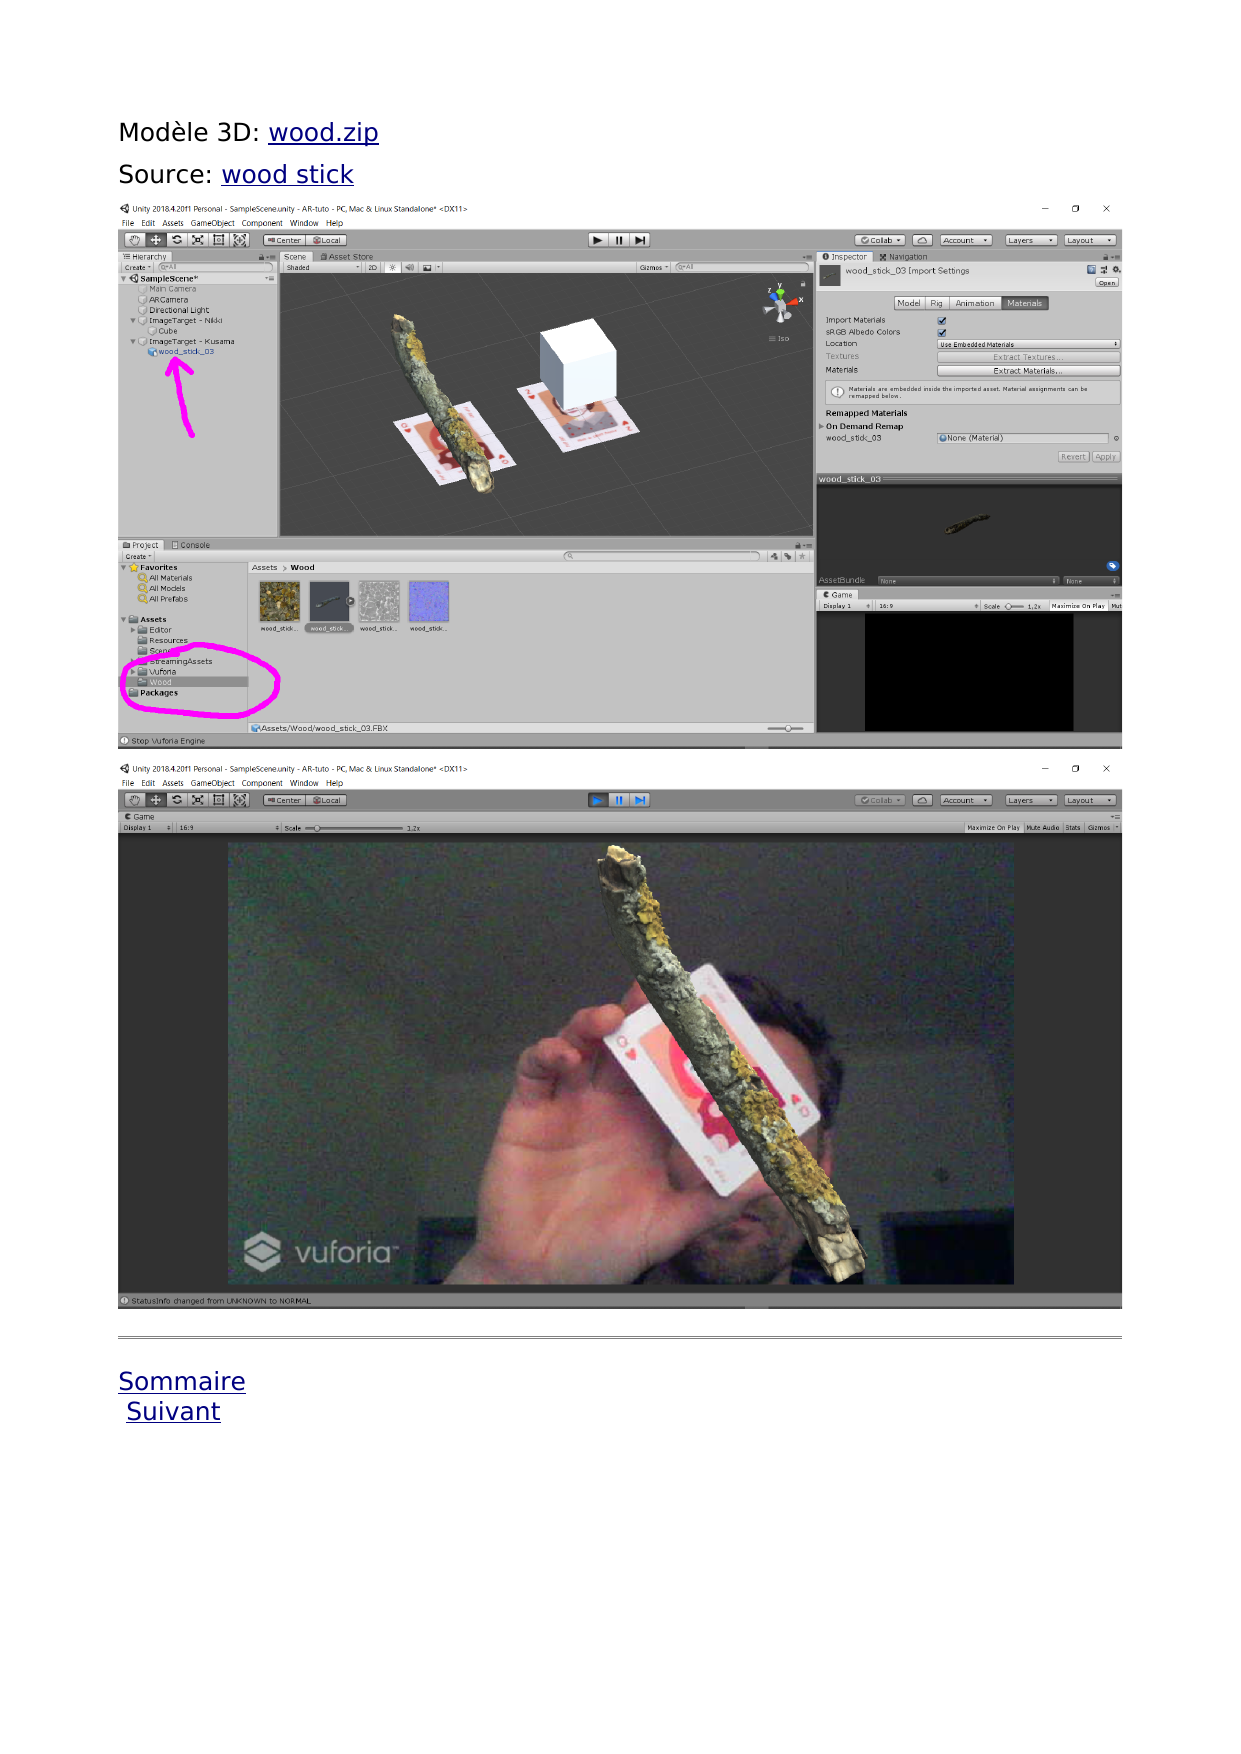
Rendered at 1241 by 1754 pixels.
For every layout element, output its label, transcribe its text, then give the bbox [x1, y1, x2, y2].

picture [118, 761, 1123, 1309]
text Source: wood stick [118, 160, 1122, 189]
text Sommaire Suivant [118, 1368, 1122, 1426]
text Modèle 3D: wood.zip [118, 118, 1122, 147]
picture [118, 201, 1123, 749]
